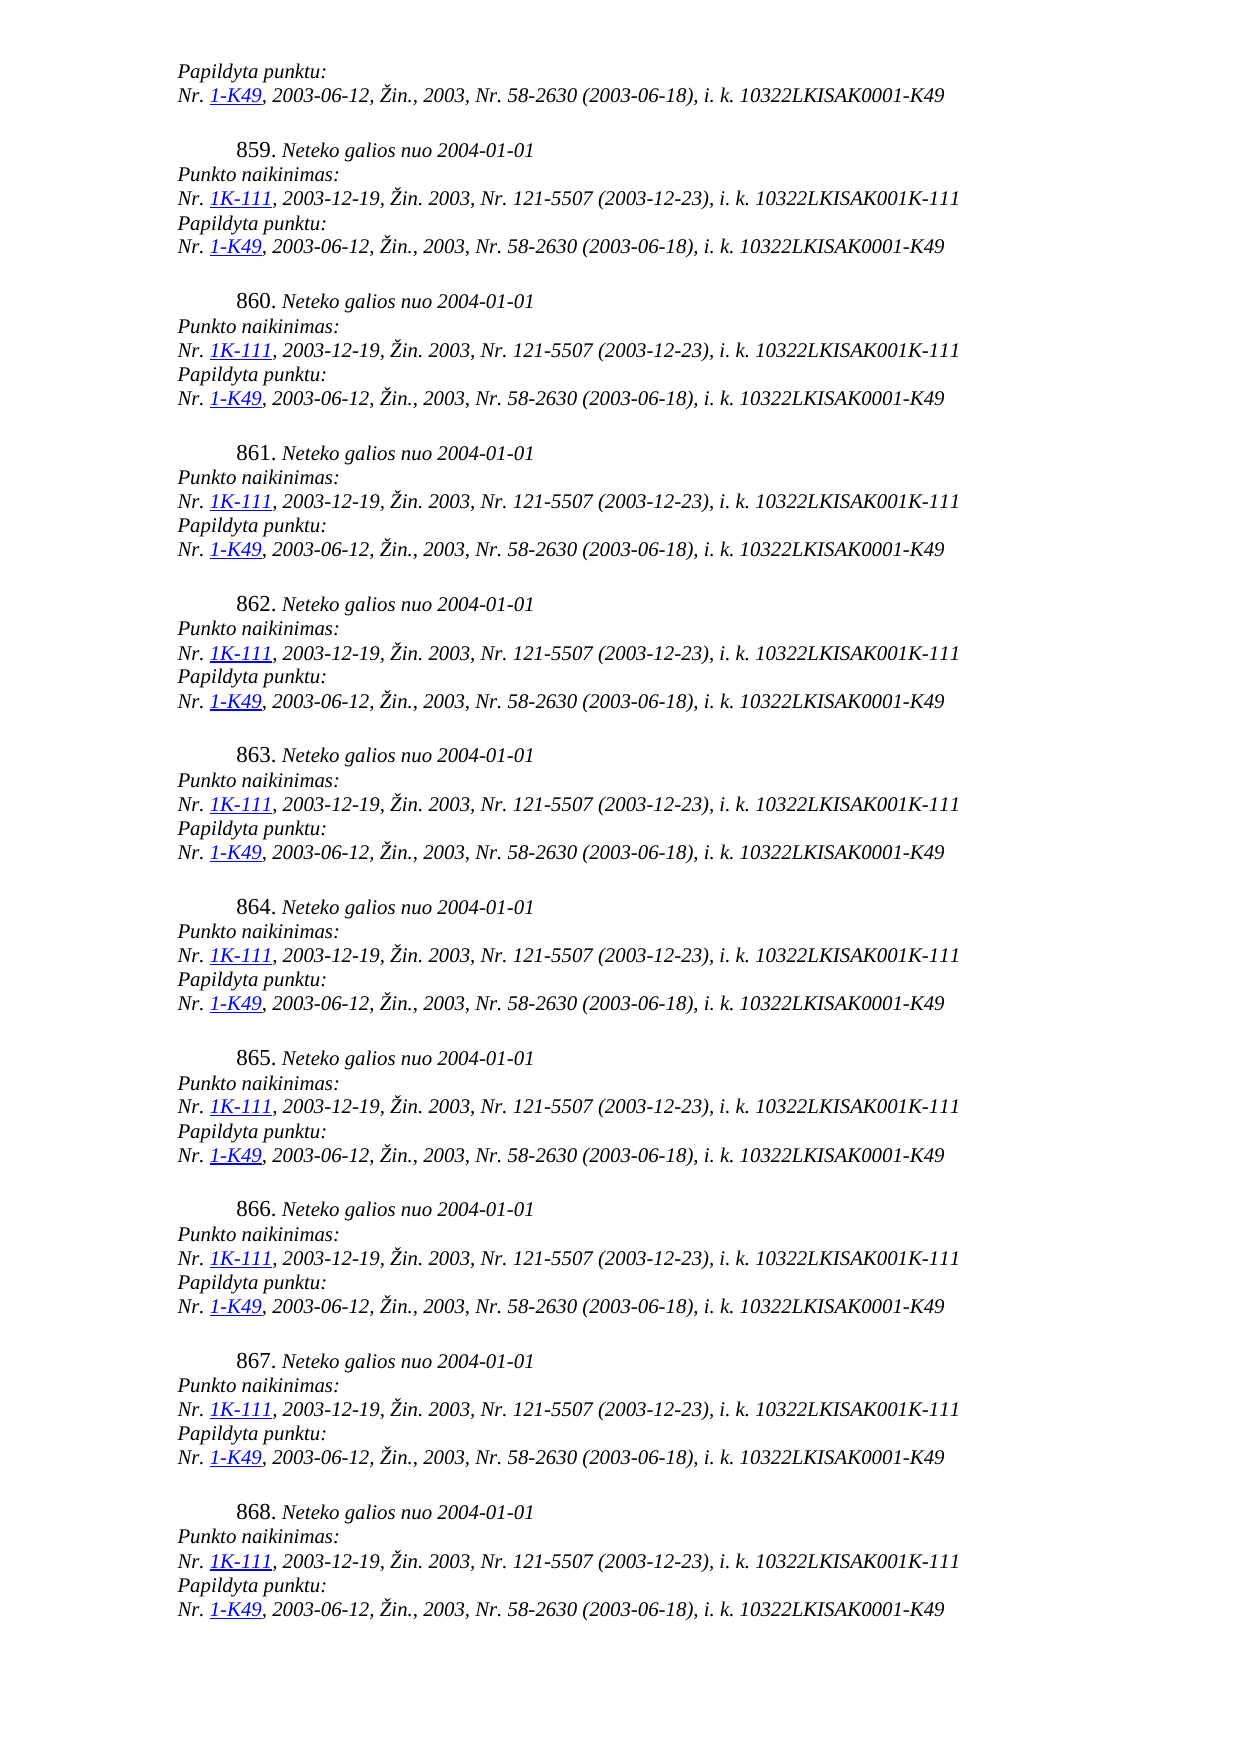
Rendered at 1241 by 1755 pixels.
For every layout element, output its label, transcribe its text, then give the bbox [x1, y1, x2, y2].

text Papildyta punktu: [177, 513, 1181, 537]
text Punkto naikinimas: [177, 919, 1181, 943]
text Papildyta punktu: [177, 210, 1181, 234]
text Nr. 1-K49, 2003-06-12, Žin., 2003, Nr. 58-2630 (2003-06-18), i. k. 10322LKISAK0001-K49 [177, 840, 1181, 864]
text Nr. 1K-111, 2003-12-19, Žin. 2003, Nr. 121-5507 (2003-12-23), i. k. 10322LKISAK001K-111 [177, 1094, 1181, 1118]
text Punkto naikinimas: [177, 1373, 1181, 1397]
text Punkto naikinimas: [177, 314, 1181, 338]
text 868. Neteko galios nuo 2004-01-01 [177, 1498, 1181, 1524]
text Papildyta punktu: [177, 816, 1181, 840]
text Papildyta punktu: [177, 967, 1181, 991]
text Nr. 1K-111, 2003-12-19, Žin. 2003, Nr. 121-5507 (2003-12-23), i. k. 10322LKISAK001K-111 [177, 943, 1181, 967]
text Nr. 1K-111, 2003-12-19, Žin. 2003, Nr. 121-5507 (2003-12-23), i. k. 10322LKISAK001K-111 [177, 792, 1181, 816]
text Nr. 1K-111, 2003-12-19, Žin. 2003, Nr. 121-5507 (2003-12-23), i. k. 10322LKISAK001K-111 [177, 1548, 1181, 1573]
text 860. Neteko galios nuo 2004-01-01 [177, 287, 1181, 314]
text Nr. 1-K49, 2003-06-12, Žin., 2003, Nr. 58-2630 (2003-06-18), i. k. 10322LKISAK0001-K49 [177, 1294, 1181, 1318]
text Punkto naikinimas: [177, 616, 1181, 640]
text Nr. 1-K49, 2003-06-12, Žin., 2003, Nr. 58-2630 (2003-06-18), i. k. 10322LKISAK0001-K49 [177, 83, 1181, 107]
text Nr. 1-K49, 2003-06-12, Žin., 2003, Nr. 58-2630 (2003-06-18), i. k. 10322LKISAK0001-K49 [177, 386, 1181, 410]
text Papildyta punktu: [177, 664, 1181, 688]
text Nr. 1-K49, 2003-06-12, Žin., 2003, Nr. 58-2630 (2003-06-18), i. k. 10322LKISAK0001-K49 [177, 1143, 1181, 1167]
text Nr. 1K-111, 2003-12-19, Žin. 2003, Nr. 121-5507 (2003-12-23), i. k. 10322LKISAK001K-111 [177, 1246, 1181, 1270]
text Nr. 1-K49, 2003-06-12, Žin., 2003, Nr. 58-2630 (2003-06-18), i. k. 10322LKISAK0001-K49 [177, 234, 1181, 258]
text Nr. 1-K49, 2003-06-12, Žin., 2003, Nr. 58-2630 (2003-06-18), i. k. 10322LKISAK0001-K49 [177, 688, 1181, 713]
text Punkto naikinimas: [177, 162, 1181, 186]
text 863. Neteko galios nuo 2004-01-01 [177, 741, 1181, 768]
text Nr. 1K-111, 2003-12-19, Žin. 2003, Nr. 121-5507 (2003-12-23), i. k. 10322LKISAK001K-111 [177, 1397, 1181, 1421]
text Punkto naikinimas: [177, 1524, 1181, 1548]
text 866. Neteko galios nuo 2004-01-01 [177, 1195, 1181, 1222]
text Punkto naikinimas: [177, 1222, 1181, 1246]
text Punkto naikinimas: [177, 1070, 1181, 1094]
text Papildyta punktu: [177, 1270, 1181, 1294]
text Nr. 1K-111, 2003-12-19, Žin. 2003, Nr. 121-5507 (2003-12-23), i. k. 10322LKISAK001K-111 [177, 186, 1181, 210]
text 862. Neteko galios nuo 2004-01-01 [177, 590, 1181, 616]
text Nr. 1-K49, 2003-06-12, Žin., 2003, Nr. 58-2630 (2003-06-18), i. k. 10322LKISAK0001-K49 [177, 1445, 1181, 1469]
text Punkto naikinimas: [177, 465, 1181, 489]
text 861. Neteko galios nuo 2004-01-01 [177, 439, 1181, 465]
text Nr. 1K-111, 2003-12-19, Žin. 2003, Nr. 121-5507 (2003-12-23), i. k. 10322LKISAK001K-111 [177, 640, 1181, 664]
text Nr. 1K-111, 2003-12-19, Žin. 2003, Nr. 121-5507 (2003-12-23), i. k. 10322LKISAK001K-111 [177, 489, 1181, 513]
text Nr. 1-K49, 2003-06-12, Žin., 2003, Nr. 58-2630 (2003-06-18), i. k. 10322LKISAK0001-K49 [177, 1597, 1181, 1621]
text Papildyta punktu: [177, 362, 1181, 386]
text Papildyta punktu: [177, 1118, 1181, 1143]
text Nr. 1-K49, 2003-06-12, Žin., 2003, Nr. 58-2630 (2003-06-18), i. k. 10322LKISAK0001-K49 [177, 991, 1181, 1015]
text 867. Neteko galios nuo 2004-01-01 [177, 1347, 1181, 1373]
text 865. Neteko galios nuo 2004-01-01 [177, 1044, 1181, 1070]
text Papildyta punktu: [177, 59, 1181, 83]
text Papildyta punktu: [177, 1421, 1181, 1445]
text Nr. 1K-111, 2003-12-19, Žin. 2003, Nr. 121-5507 (2003-12-23), i. k. 10322LKISAK001K-111 [177, 338, 1181, 362]
text Papildyta punktu: [177, 1573, 1181, 1597]
text Punkto naikinimas: [177, 768, 1181, 792]
text Nr. 1-K49, 2003-06-12, Žin., 2003, Nr. 58-2630 (2003-06-18), i. k. 10322LKISAK0001-K49 [177, 537, 1181, 561]
text 864. Neteko galios nuo 2004-01-01 [177, 893, 1181, 919]
text 859. Neteko galios nuo 2004-01-01 [177, 136, 1181, 162]
